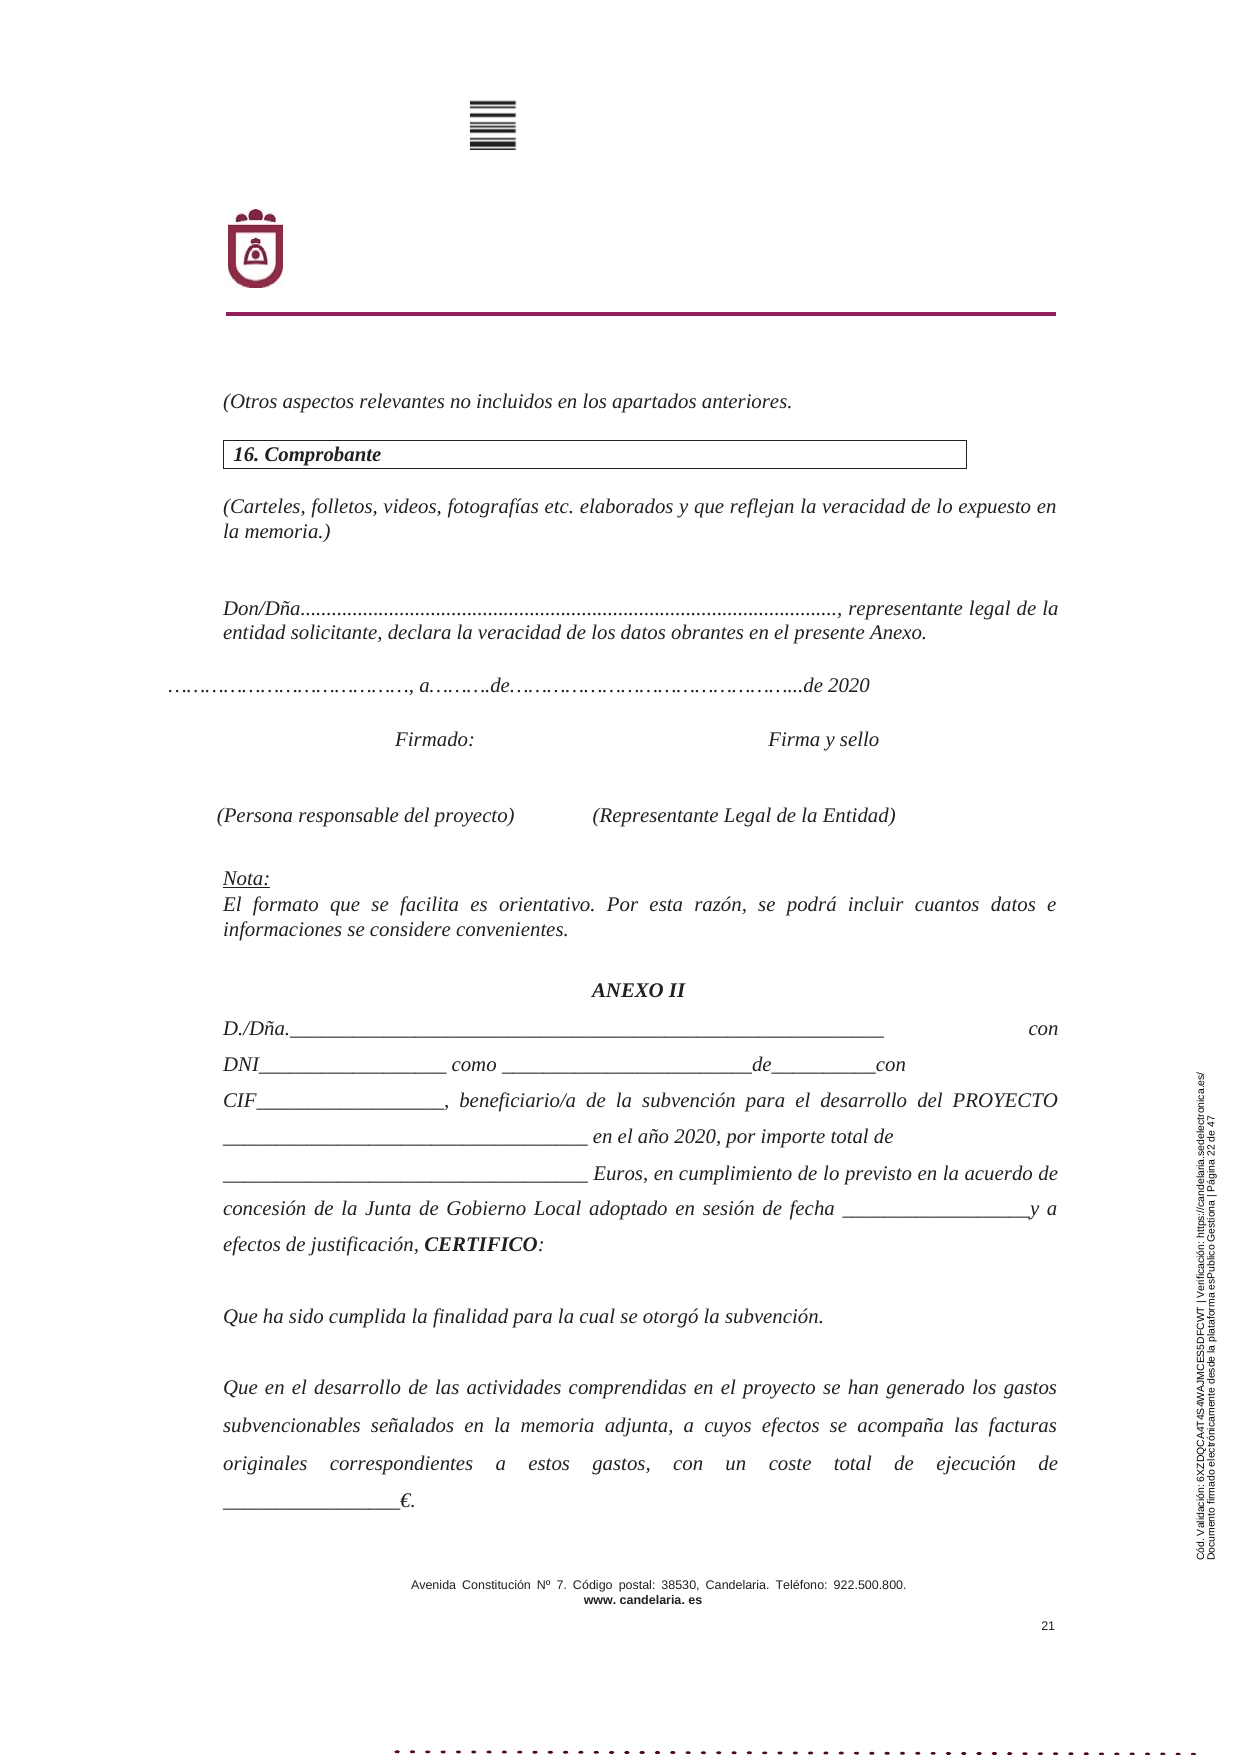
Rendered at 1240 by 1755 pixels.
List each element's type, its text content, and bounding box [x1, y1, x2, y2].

text Don/Dña......................................................................................................., representante legal de la entidad solicitante, declara la veracidad de los datos obrantes en el presente Anexo. [223, 595, 1061, 644]
text Que en el desarrollo de las actividades comprendidas en el proyecto se han generado los gastos subvencionables señalados en la memoria adjunta, a cuyos efectos se acompaña las facturas originales correspondientes a estos gastos, con un coste total de ejecución de _________________€. [223, 1375, 1061, 1512]
text Firmado: Firma y sello [168, 724, 1066, 752]
text (Carteles, folletos, videos, fotografías etc. elaborados y que reflejan la veracidad de lo expuesto en la memoria.) [223, 494, 1061, 543]
text D./Dña._________________________________________________________ con DNI__________________ como ________________________de__________con [223, 1016, 1061, 1076]
text (Otros aspectos relevantes no incluidos en los apartados anteriores. [223, 389, 1061, 413]
text …………………………………, a……….de………………………………………...de 2020 [168, 673, 1062, 697]
table_header 16. Comprobante [224, 441, 966, 467]
text Nota: [223, 866, 1066, 890]
text Que ha sido cumplida la finalidad para la cual se otorgó la subvención. [223, 1304, 1061, 1328]
text El formato que se facilita es orientativo. Por esta razón, se podrá incluir cuantos datos e informaciones se considere convenientes. [223, 892, 1061, 941]
subtitle ANEXO II [242, 977, 1042, 1002]
text CIF__________________, beneficiario/a de la subvención para el desarrollo del PROYECTO ___________________________________ en el año 2020, por importe total de [223, 1088, 1061, 1148]
text ___________________________________ Euros, en cumplimiento de lo previsto en la acuerdo de concesión de la Junta de Gobierno Local adoptado en sesión de fecha __________________y a efectos de justificación, CERTIFICO: [223, 1160, 1061, 1256]
text (Persona responsable del proyecto) (Representante Legal de la Entidad) [168, 800, 1066, 828]
